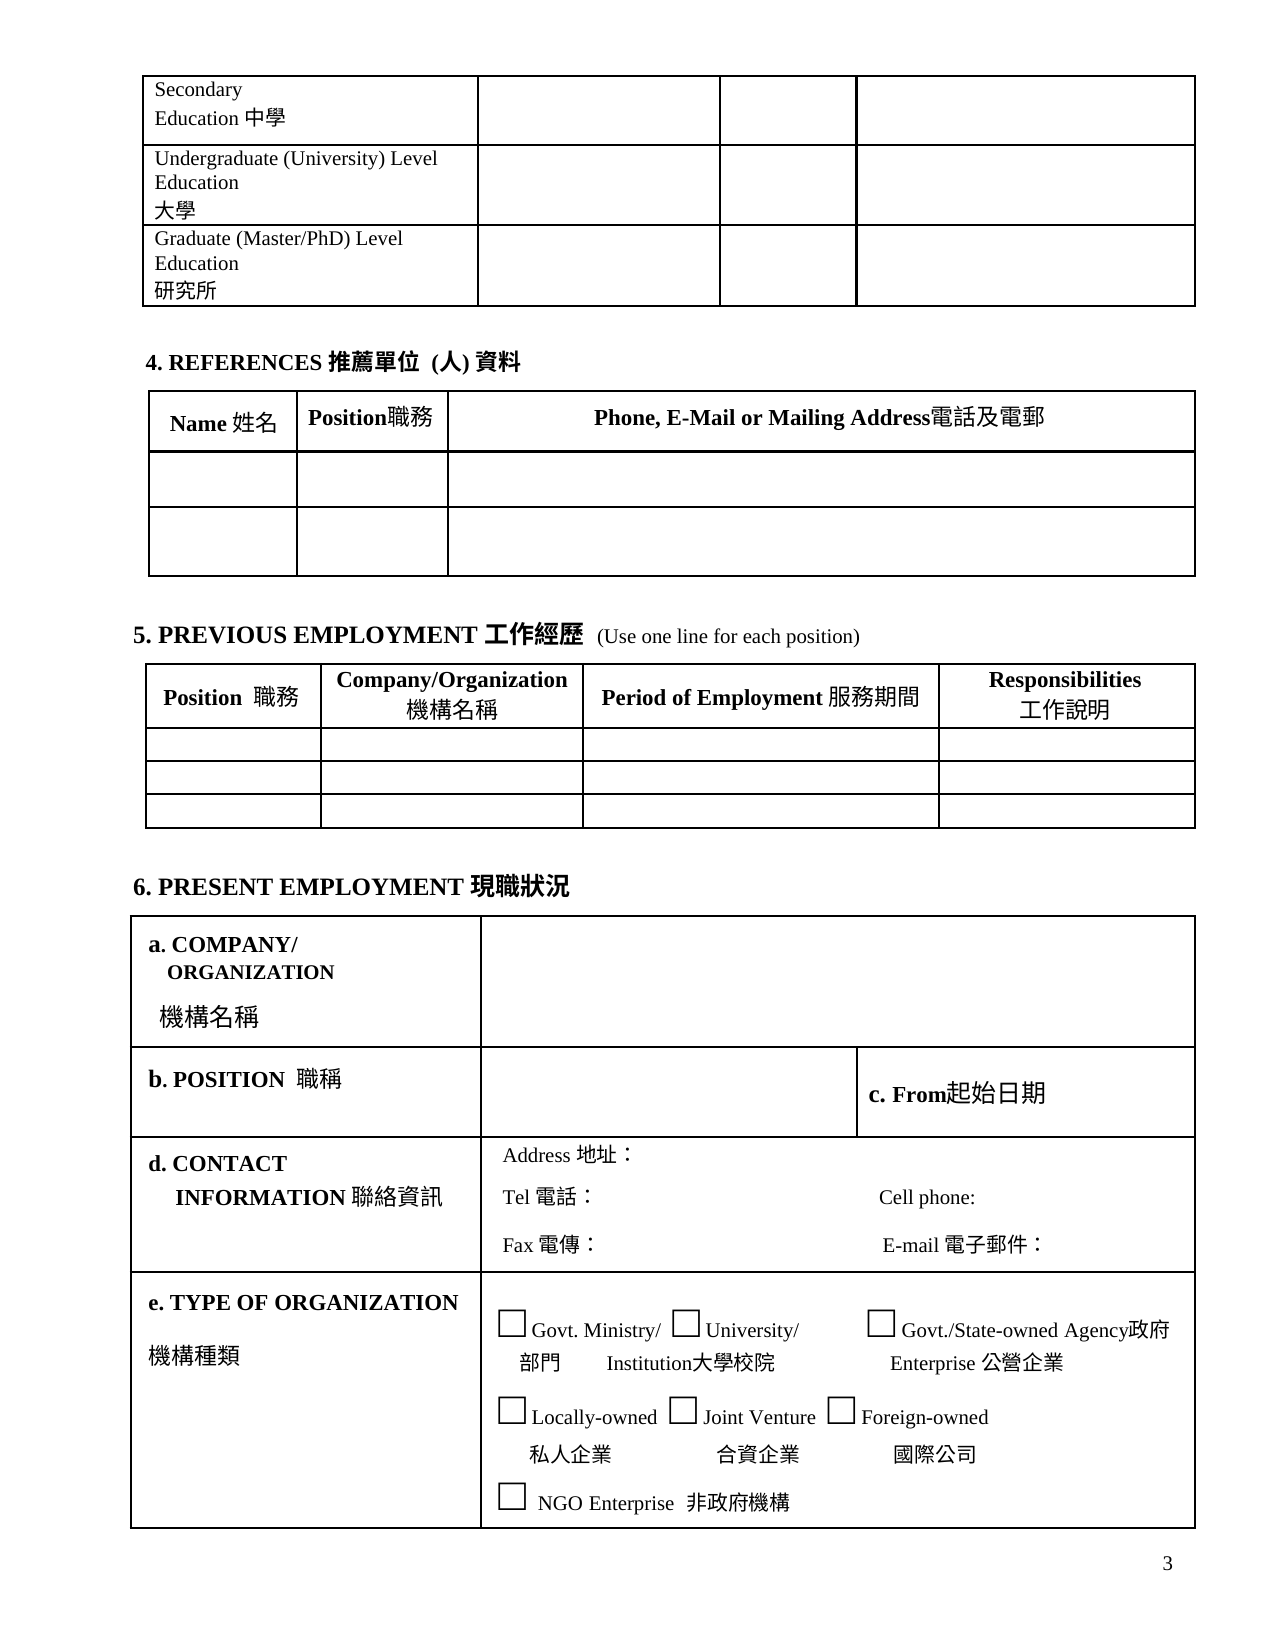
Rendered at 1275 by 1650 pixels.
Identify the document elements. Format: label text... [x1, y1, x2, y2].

table_cell e. TYPE OF ORGANIZATION 機構種類 [132, 1273, 480, 1527]
table_cell Undergraduate (University) Level Education 大學 [144, 146, 477, 224]
table_cell [721, 146, 855, 224]
table_header Phone, E-Mail or Mailing Address電話及電郵 [449, 392, 1194, 450]
table_cell [479, 146, 719, 224]
table_cell [298, 508, 447, 574]
table_header Position 職務 [147, 665, 320, 727]
table_cell [147, 795, 320, 827]
table_cell [858, 226, 1194, 305]
table_cell [721, 226, 855, 305]
table_cell [940, 729, 1194, 760]
table_cell [940, 795, 1194, 827]
table_cell [584, 729, 938, 760]
table_cell [449, 453, 1194, 506]
table_cell [584, 795, 938, 827]
table_cell [298, 453, 447, 506]
table_cell [479, 77, 719, 144]
table_cell Address 地址： Tel 電話： Cell phone: Fax 電傳： E-mail 電子郵件： [482, 1138, 1194, 1271]
table_header Responsibilities 工作說明 [940, 665, 1194, 727]
table_cell b. POSITION 職稱 [132, 1048, 480, 1136]
table_cell [449, 508, 1194, 574]
table_cell [721, 77, 855, 144]
text 6. PRESENT EMPLOYMENT 現職狀況 [70, 866, 1133, 902]
table_cell [584, 762, 938, 793]
table_cell [150, 453, 296, 506]
table_cell [322, 762, 582, 793]
table_cell c. From起始日期 [858, 1048, 1194, 1136]
text 4. REFERENCES 推薦單位 (人) 資料 [70, 344, 1133, 377]
table_cell Graduate (Master/PhD) Level Education 研究所 [144, 226, 477, 305]
table_cell [147, 729, 320, 760]
table_header Position職務 [298, 392, 447, 450]
table_cell [150, 508, 296, 574]
table_cell □ Govt. Ministry/ □ University/ □ Govt./State-owned Agency政府部門 Institution大學校院 Enterprise 公營企業 □ Locally-owned □ Joint Venture □ Foreign-owned 私人企業 合資企業 國際公司 □ NGO Enterprise 非政府機構 [482, 1273, 1194, 1527]
table_header Company/Organization 機構名稱 [322, 665, 582, 727]
table_cell [322, 729, 582, 760]
table_cell d. CONTACT INFORMATION 聯絡資訊 [132, 1138, 480, 1271]
table_header a. COMPANY/ ORGANIZATION 機構名稱 [132, 917, 480, 1046]
table_header Name 姓名 [150, 392, 296, 450]
table_cell [858, 77, 1194, 144]
table_cell [482, 1048, 856, 1136]
table_cell [479, 226, 719, 305]
table_cell [322, 795, 582, 827]
text 5. PREVIOUS EMPLOYMENT 工作經歷 (Use one line for each position) [70, 614, 1133, 650]
table_cell [147, 762, 320, 793]
table_cell [858, 146, 1194, 224]
table_header Period of Employment 服務期間 [584, 665, 938, 727]
table_cell Secondary Education 中學 [144, 77, 477, 144]
table_header [482, 917, 1194, 1046]
table_cell [940, 762, 1194, 793]
